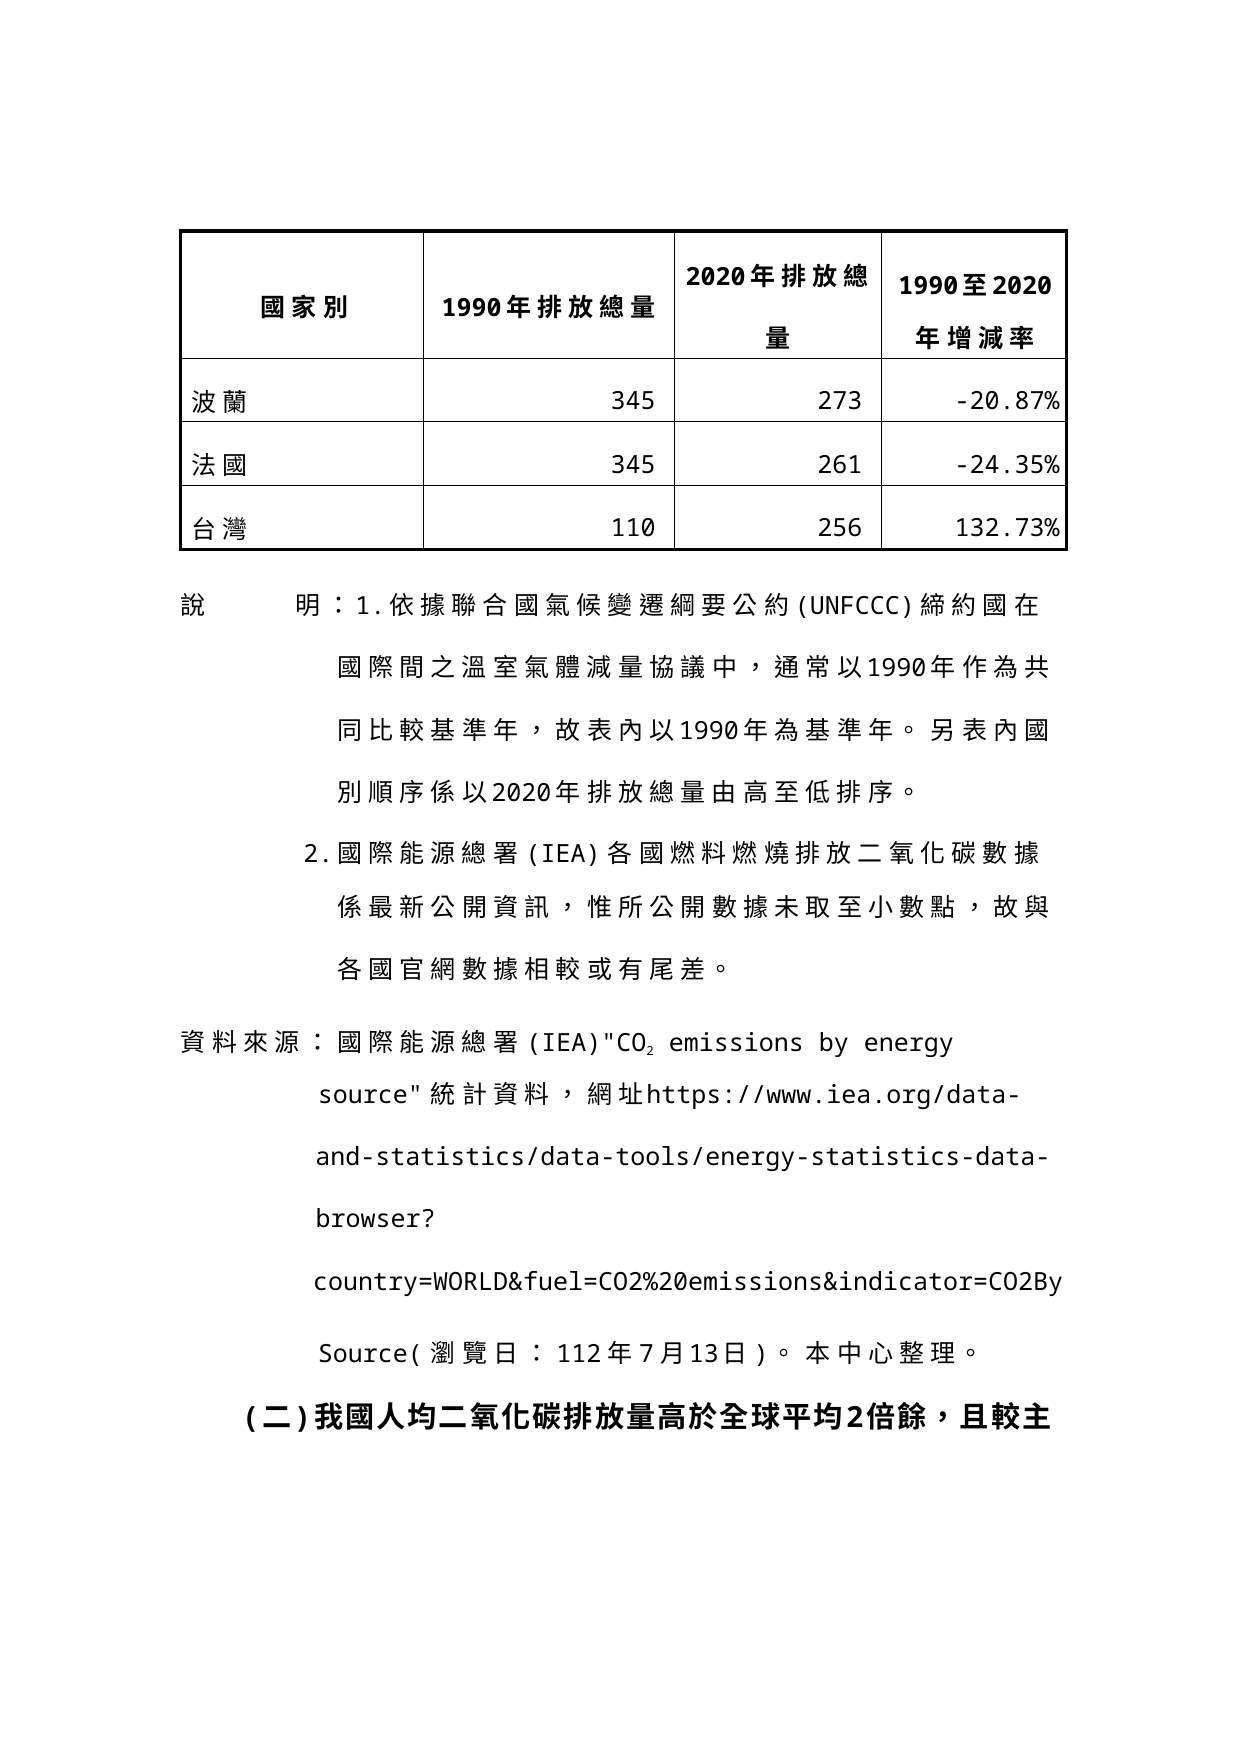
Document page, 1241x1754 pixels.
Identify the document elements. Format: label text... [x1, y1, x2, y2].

text 資料來源：國際能源總署(IEA)"CO2 emissions by energy source"統計資料，網址https://www.iea.org/data-and-statistics/data-tools/energy-statistics-data-browser?country=WORLD&fuel=CO2%20emissions&indicator=CO2BySource(瀏覽日：112年7月13日)。本中心整理。 [177, 989, 1063, 1364]
table_header 1990年排放總量 [424, 233, 674, 357]
text 2.國際能源總署(IEA)各國燃料燃燒排放二氧化碳數據係最新公開資訊，惟所公開數據未取至小數點，故與各國官網數據相較或有尾差。 [301, 801, 1063, 989]
table_cell 132.73% [882, 486, 1065, 548]
table_cell 273 [675, 359, 881, 421]
table_cell 345 [424, 359, 674, 421]
table_cell -20.87% [882, 359, 1065, 421]
table_cell 261 [675, 422, 881, 484]
table_header 國家別 [182, 233, 423, 357]
text (二)我國人均二氧化碳排放量高於全球平均2倍餘，且較主 [236, 1364, 1063, 1426]
table_cell 法國 [182, 422, 423, 484]
table_cell 台灣 [182, 486, 423, 548]
table_cell 345 [424, 422, 674, 484]
text 說 明：1.依據聯合國氣候變遷綱要公約(UNFCCC)締約國在國際間之溫室氣體減量協議中，通常以1990年作為共同比較基準年，故表內以1990年為基準年。另表內國別順序係以2020年排放總量由高至低排序。 [177, 551, 1063, 801]
table_cell 波蘭 [182, 359, 423, 421]
table_cell 256 [675, 486, 881, 548]
table_cell 110 [424, 486, 674, 548]
table_cell -24.35% [882, 422, 1065, 484]
table_header 1990至2020年增減率 [882, 233, 1065, 357]
table_header 2020年排放總量 [675, 233, 881, 357]
